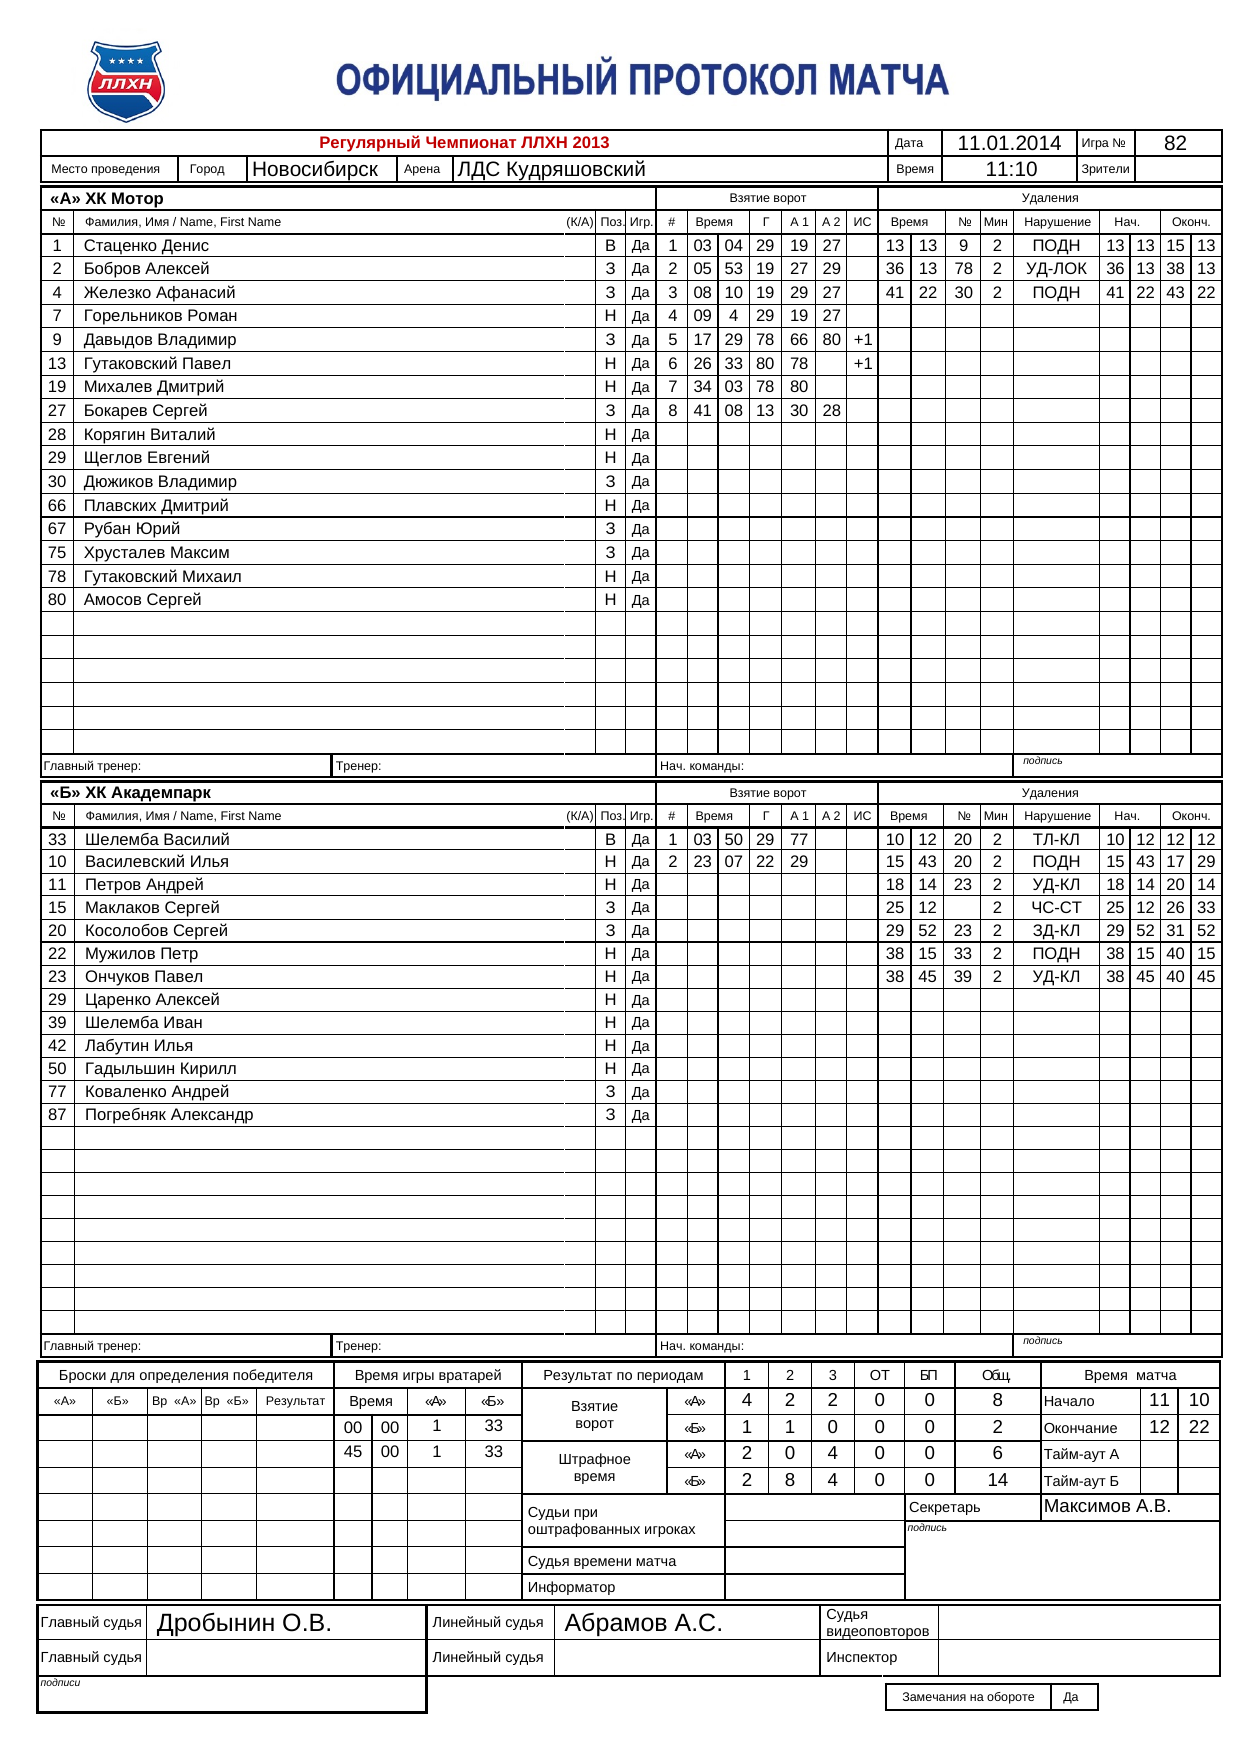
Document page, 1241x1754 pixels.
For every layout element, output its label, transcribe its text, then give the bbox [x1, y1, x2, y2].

table_cell [148, 1547, 201, 1573]
table_cell подписи [39, 1677, 425, 1711]
table_cell [626, 1173, 655, 1195]
table_cell [1014, 305, 1099, 327]
table_cell 0 [769, 1442, 811, 1467]
table_cell Да [626, 257, 655, 280]
table_cell [750, 1150, 781, 1172]
table_cell 29 [719, 328, 749, 351]
table_cell [1179, 1441, 1219, 1467]
table_cell 2 [956, 1415, 1040, 1440]
table_cell [657, 920, 687, 941]
table_cell (К/А) [565, 805, 595, 826]
table_cell 11 [1141, 1389, 1177, 1413]
table_cell [879, 1104, 910, 1126]
table_cell [626, 636, 655, 658]
table_cell [816, 1311, 846, 1333]
table_cell [565, 1196, 595, 1218]
table_cell 03 [688, 235, 717, 256]
table_cell Да [626, 518, 655, 540]
table_cell Линейный судья [428, 1606, 554, 1639]
table_cell [750, 423, 781, 445]
table_cell 7 [42, 305, 73, 327]
table_cell Н [596, 588, 625, 611]
table_cell 42 [42, 1035, 74, 1057]
table_cell [657, 1288, 687, 1310]
table_cell Лабутин Илья [75, 1035, 564, 1057]
table_cell [981, 1219, 1013, 1241]
table_cell Да [626, 1058, 655, 1079]
table_cell 2 [981, 257, 1013, 280]
table_cell [373, 1574, 407, 1599]
table_cell [879, 730, 910, 753]
table_cell [879, 659, 910, 682]
table_cell [565, 446, 595, 469]
table_cell [1161, 612, 1190, 634]
table_cell 29 [42, 446, 73, 469]
table_cell [719, 659, 749, 682]
table_cell [912, 494, 945, 516]
table_cell [565, 235, 595, 256]
table_cell Штрафное время [523, 1442, 666, 1493]
table_cell [847, 659, 877, 682]
table_cell [912, 659, 945, 682]
table_cell [912, 1265, 943, 1287]
table_cell [42, 612, 73, 634]
table_cell 29 [782, 850, 815, 872]
table_cell [1161, 1104, 1190, 1126]
table_cell [1100, 423, 1129, 445]
table_cell 33 [944, 943, 980, 964]
table_cell [565, 1288, 595, 1310]
table_cell [816, 588, 846, 611]
table_cell [1192, 588, 1221, 611]
table_cell 19 [750, 257, 781, 280]
table_cell 2 [726, 1468, 768, 1493]
table_cell [657, 1311, 687, 1333]
table_cell [912, 470, 945, 493]
table_cell [1100, 1104, 1129, 1126]
table_cell [912, 588, 945, 611]
table_cell [847, 446, 877, 469]
table_cell [782, 1035, 815, 1057]
table_cell [1014, 612, 1099, 634]
table_cell [688, 1311, 717, 1333]
table_cell [42, 730, 73, 753]
table_cell [565, 1150, 595, 1172]
table_cell [719, 588, 749, 611]
table_cell [879, 494, 910, 516]
table_cell 13 [912, 257, 945, 280]
table_cell 17 [688, 328, 717, 351]
table_cell [847, 1127, 877, 1149]
table_cell Главный судья [39, 1640, 146, 1675]
table_cell [816, 1104, 846, 1126]
table_cell [657, 707, 687, 729]
table_cell ИС [847, 211, 877, 233]
table_cell 27 [782, 257, 815, 280]
table_cell [657, 541, 687, 564]
table_cell [1100, 494, 1129, 516]
table_cell [1161, 1127, 1190, 1149]
table_header «Б» ХК Академпарк [42, 783, 655, 803]
table_cell [565, 328, 595, 351]
table_cell Н [596, 565, 625, 587]
table_cell [847, 1150, 877, 1172]
table_cell Секретарь [906, 1495, 1040, 1520]
table_cell [912, 305, 945, 327]
table_cell [1192, 1035, 1221, 1057]
table_cell [816, 850, 846, 872]
table_cell [883, 1677, 1220, 1681]
table_cell [750, 1035, 781, 1057]
table_cell [1161, 707, 1190, 729]
table_cell [912, 1311, 943, 1333]
table_cell [816, 707, 846, 729]
table_cell 2 [812, 1389, 854, 1413]
table_cell Поз. [596, 805, 625, 826]
table_cell [688, 518, 717, 540]
table_cell 20 [944, 829, 980, 849]
table_cell [847, 1311, 877, 1333]
table_cell [1161, 399, 1190, 422]
table_cell [257, 1521, 333, 1546]
table_cell [42, 1311, 74, 1333]
table_cell [782, 1081, 815, 1103]
table_cell [688, 943, 717, 964]
table_cell [74, 659, 564, 682]
table_cell [39, 1547, 92, 1573]
table_cell [1014, 1127, 1099, 1149]
table_cell [981, 1127, 1013, 1149]
table_header Игра № [1078, 131, 1134, 155]
table_cell [1192, 683, 1221, 706]
table_cell 08 [719, 399, 749, 422]
table_cell [981, 636, 1013, 658]
table_cell [1131, 494, 1160, 516]
table_cell [657, 874, 687, 895]
table_cell Судья видеоповторов [821, 1606, 938, 1639]
table_cell 0 [812, 1415, 854, 1440]
table_cell [565, 874, 595, 895]
table_cell [1100, 541, 1129, 564]
table_cell [750, 1127, 781, 1149]
table_cell 04 [719, 235, 749, 256]
table_cell [596, 1288, 625, 1310]
table_cell [657, 683, 687, 706]
table_cell [879, 707, 910, 729]
table_cell [847, 305, 877, 327]
table_cell [1100, 1242, 1129, 1264]
table_cell [782, 1173, 815, 1195]
table_cell [688, 707, 717, 729]
table_cell 15 [1161, 235, 1190, 256]
table_cell [74, 612, 564, 634]
table_cell 87 [42, 1104, 74, 1126]
table_cell [688, 920, 717, 941]
table_cell [202, 1574, 256, 1599]
table_cell З [596, 470, 625, 493]
table_cell [1136, 157, 1221, 181]
table_cell [912, 683, 945, 706]
table_cell 36 [1100, 257, 1129, 280]
table_cell [42, 636, 73, 658]
table_cell [750, 683, 781, 706]
table_cell Н [596, 305, 625, 327]
table_cell [939, 1640, 1219, 1675]
table_cell [981, 328, 1013, 351]
table_cell 45 [912, 966, 943, 987]
table_cell [816, 966, 846, 987]
table_cell [1014, 376, 1099, 398]
table_cell 4 [726, 1389, 768, 1413]
table_cell [912, 612, 945, 634]
table_cell [626, 612, 655, 634]
table_cell [816, 518, 846, 540]
table_cell 43 [912, 850, 943, 872]
table_header Результат по периодам [523, 1363, 724, 1387]
table_cell [75, 1288, 564, 1310]
table_cell Василевский Илья [75, 850, 564, 872]
table_cell ПОДН [1014, 235, 1099, 256]
table_cell [1014, 1219, 1099, 1241]
table_cell +1 [847, 328, 877, 351]
table_cell [847, 1173, 877, 1195]
table_cell [42, 1127, 74, 1149]
table_cell [750, 943, 781, 964]
table_cell [1161, 328, 1190, 351]
table_cell [750, 470, 781, 493]
table_cell [1014, 446, 1099, 469]
table_cell [719, 541, 749, 564]
table_cell [946, 683, 980, 706]
table_cell Вр «А» [148, 1389, 201, 1413]
table_cell Дюжиков Владимир [74, 470, 564, 493]
table_cell [596, 1127, 625, 1149]
table_cell [565, 494, 595, 516]
table_cell [657, 518, 687, 540]
table_cell Дробынин О.В. [147, 1606, 425, 1639]
table_cell [1141, 1441, 1177, 1467]
table_cell 33 [1192, 896, 1221, 918]
table_cell [981, 1035, 1013, 1057]
table_cell Да [626, 399, 655, 422]
table_cell 2 [42, 257, 73, 280]
table_cell [847, 1104, 877, 1126]
table_cell [42, 1150, 74, 1172]
table_cell Н [596, 943, 625, 964]
table_cell [782, 683, 815, 706]
table_cell [39, 1494, 92, 1520]
table_cell [466, 1574, 521, 1599]
table_cell [1192, 1012, 1221, 1033]
table_cell [1131, 305, 1160, 327]
table_cell [1161, 1058, 1190, 1079]
table_cell 1 [657, 829, 687, 849]
table_cell [879, 1311, 910, 1333]
table_cell [719, 1196, 749, 1218]
table_cell [688, 874, 717, 895]
table_cell 12 [1131, 896, 1160, 918]
table_cell 30 [946, 281, 980, 303]
table_cell [879, 376, 910, 398]
table_cell [555, 1640, 819, 1675]
table_cell [816, 1150, 846, 1172]
table_cell Да [626, 1104, 655, 1126]
table_cell [912, 989, 943, 1011]
table_cell [688, 494, 717, 516]
table_cell [719, 565, 749, 587]
table_cell [750, 1265, 781, 1287]
table_cell Судья времени матча [523, 1548, 724, 1573]
table_cell [750, 707, 781, 729]
table_cell [565, 1173, 595, 1195]
table_cell [782, 612, 815, 634]
table_cell А 2 [816, 211, 846, 233]
table_cell [466, 1547, 521, 1573]
table_cell [750, 494, 781, 516]
table_cell [565, 1012, 595, 1033]
table_cell Н [596, 989, 625, 1011]
table_cell [981, 470, 1013, 493]
table_cell [565, 707, 595, 729]
table_cell [719, 989, 749, 1011]
table_cell [74, 707, 564, 729]
table_cell [1131, 659, 1160, 682]
table_cell [847, 1012, 877, 1033]
table_cell подпись [1014, 755, 1221, 776]
table_cell З [596, 281, 625, 303]
table_cell [626, 659, 655, 682]
table_cell 66 [42, 494, 73, 516]
table_cell № [944, 805, 980, 826]
table_cell «А» [408, 1389, 465, 1413]
table_cell [657, 730, 687, 753]
table_cell [847, 565, 877, 587]
table_cell [944, 1035, 980, 1057]
table_cell [565, 896, 595, 918]
table_cell [565, 541, 595, 564]
table_cell [912, 1196, 943, 1218]
table_cell Маклаков Сергей [75, 896, 564, 918]
table_cell [719, 1265, 749, 1287]
table_cell [847, 1081, 877, 1103]
table_cell подпись [906, 1522, 1219, 1599]
table_cell 4 [42, 281, 73, 303]
table_cell [879, 565, 910, 587]
table_cell [565, 1035, 595, 1057]
table_cell [1131, 1104, 1160, 1126]
table_cell [1131, 1127, 1160, 1149]
table_cell [565, 1219, 595, 1241]
table_cell [1100, 376, 1129, 398]
table_cell 10 [879, 829, 910, 849]
table_cell «Б» [668, 1415, 724, 1440]
table_cell Максимов А.В. [1042, 1495, 1219, 1520]
table_cell [946, 730, 980, 753]
table_cell [847, 943, 877, 964]
table_cell [847, 1035, 877, 1057]
table_cell 33 [42, 829, 74, 849]
table_cell [1192, 1104, 1221, 1126]
table_cell [42, 1219, 74, 1241]
table_cell Шелемба Василий [75, 829, 564, 849]
table_cell [657, 588, 687, 611]
table_cell 19 [42, 376, 73, 398]
table_cell [688, 470, 717, 493]
table_cell [75, 1265, 564, 1287]
table_cell 22 [1131, 281, 1160, 303]
table_cell 7 [657, 376, 687, 398]
table_cell [466, 1468, 521, 1493]
table_cell [719, 1173, 749, 1195]
table_cell З [596, 920, 625, 941]
table_cell [1161, 1219, 1190, 1241]
table_cell 77 [42, 1081, 74, 1103]
table_cell 6 [956, 1442, 1040, 1467]
table_cell З [596, 1081, 625, 1103]
table_cell [335, 1468, 371, 1493]
table_cell 40 [1161, 966, 1190, 987]
table_cell [912, 1219, 943, 1241]
table_cell [946, 588, 980, 611]
table_cell [657, 1150, 687, 1172]
table_cell [981, 1288, 1013, 1310]
table_cell [946, 423, 980, 445]
table_cell [1100, 1173, 1129, 1195]
table_cell Да [626, 1035, 655, 1057]
table_cell 45 [1131, 966, 1160, 987]
table_cell 15 [879, 850, 910, 872]
table_cell [688, 730, 717, 753]
table_cell Плавских Дмитрий [74, 494, 564, 516]
table_cell Главный тренер: [42, 1335, 330, 1356]
table_cell [565, 612, 595, 634]
table_cell [75, 1242, 564, 1264]
table_cell 80 [816, 328, 846, 351]
table_cell [626, 707, 655, 729]
table_cell «Б » [466, 1389, 521, 1413]
table_cell З [596, 541, 625, 564]
table_cell [719, 966, 749, 987]
table_cell 43 [1161, 281, 1190, 303]
table_cell 13 [1192, 235, 1221, 256]
table_cell [879, 1035, 910, 1057]
table_cell [944, 1242, 980, 1264]
table_cell [782, 494, 815, 516]
table_cell 38 [1100, 943, 1129, 964]
table_cell ПОДН [1014, 850, 1099, 872]
table_cell [750, 1081, 781, 1103]
table_cell [202, 1547, 256, 1573]
table_cell Н [596, 874, 625, 895]
table_cell [782, 1150, 815, 1172]
table_cell [626, 1242, 655, 1264]
table_cell [688, 683, 717, 706]
table_cell Инспектор [821, 1640, 938, 1675]
table_cell [1014, 541, 1099, 564]
table_cell Линейный судья [428, 1640, 554, 1675]
table_cell [1014, 707, 1099, 729]
table_cell [1131, 730, 1160, 753]
table_cell Рубан Юрий [74, 518, 564, 540]
table_cell [565, 1081, 595, 1103]
table_cell [1131, 1311, 1160, 1333]
table_cell 29 [750, 235, 781, 256]
table_cell [565, 399, 595, 422]
table_cell Косолобов Сергей [75, 920, 564, 941]
table_cell [946, 636, 980, 658]
table_cell 25 [879, 896, 910, 918]
table_cell [466, 1521, 521, 1546]
table_cell [847, 1196, 877, 1218]
table_cell Гутаковский Михаил [74, 565, 564, 587]
table_cell [1014, 328, 1099, 351]
table_cell [816, 874, 846, 895]
table_cell [981, 494, 1013, 516]
table_cell 38 [879, 966, 910, 987]
table_cell [596, 1196, 625, 1218]
table_cell «А» [668, 1442, 724, 1467]
table_cell Нач. команды: [657, 755, 1012, 776]
table_cell Да [626, 235, 655, 256]
table_cell ТЛ-КЛ [1014, 829, 1099, 849]
table_cell [816, 1035, 846, 1057]
table_cell [750, 1311, 781, 1333]
table_cell [202, 1521, 256, 1546]
table_cell Главный тренер: [42, 755, 330, 776]
table_cell [688, 1127, 717, 1149]
table_cell [879, 1265, 910, 1287]
table_cell [944, 1058, 980, 1079]
table_cell [879, 588, 910, 611]
table_cell Тренер: [333, 1335, 655, 1356]
table_cell [688, 565, 717, 587]
table_header 82 [1136, 131, 1221, 155]
table_cell [981, 989, 1013, 1011]
table_cell [1192, 446, 1221, 469]
table_cell [946, 352, 980, 374]
table_cell [1014, 636, 1099, 658]
table_cell [879, 446, 910, 469]
table_cell 27 [816, 235, 846, 256]
table_cell Да [626, 541, 655, 564]
table_cell Мин [981, 805, 1013, 826]
table_cell [719, 470, 749, 493]
table_cell [1100, 989, 1129, 1011]
table_cell [42, 1288, 74, 1310]
table_cell Вр «Б» [202, 1389, 256, 1413]
table_cell [565, 565, 595, 587]
table_cell Да [626, 966, 655, 987]
table_cell [1141, 1468, 1177, 1493]
table_cell [750, 612, 781, 634]
table_cell [257, 1468, 333, 1493]
table_cell 0 [855, 1389, 904, 1413]
table_cell [912, 636, 945, 658]
table_cell [565, 920, 595, 941]
table_cell [946, 612, 980, 634]
table_cell [657, 1012, 687, 1033]
table_cell [719, 423, 749, 445]
table_cell Хрусталев Максим [74, 541, 564, 564]
table_cell 10 [42, 850, 74, 872]
table_cell [719, 1288, 749, 1310]
table_cell Н [596, 494, 625, 516]
table_cell [688, 446, 717, 469]
table_cell Да [626, 328, 655, 351]
table_cell [1131, 1081, 1160, 1103]
table_cell [596, 683, 625, 706]
table_cell 03 [719, 376, 749, 398]
table_cell [847, 399, 877, 422]
table_cell 1 [657, 235, 687, 256]
table_cell [596, 1173, 625, 1195]
table_cell [1192, 1219, 1221, 1241]
table_cell [1131, 470, 1160, 493]
table_cell [565, 518, 595, 540]
table_cell [688, 659, 717, 682]
table_cell [1131, 328, 1160, 351]
table_cell 13 [1192, 257, 1221, 280]
table_cell Место проведения [42, 157, 177, 181]
table_cell [912, 518, 945, 540]
table_cell [1014, 1173, 1099, 1195]
table_cell [257, 1547, 333, 1573]
table_cell [688, 896, 717, 918]
table_cell [1131, 1058, 1160, 1079]
table_cell 41 [879, 281, 910, 303]
table_cell [688, 966, 717, 987]
table_cell [816, 1127, 846, 1149]
table_cell [782, 966, 815, 987]
table_cell [1014, 1081, 1099, 1103]
table_cell Игр. [626, 211, 655, 233]
table_cell 2 [981, 920, 1013, 941]
table_cell [688, 423, 717, 445]
table_cell [1014, 989, 1099, 1011]
table_cell [847, 683, 877, 706]
table_header Общ. [956, 1363, 1040, 1387]
table_cell [726, 1495, 904, 1520]
table_cell [847, 1219, 877, 1241]
table_cell 77 [782, 829, 815, 849]
table_cell [1192, 1150, 1221, 1172]
table_cell 4 [812, 1468, 854, 1493]
table_cell [816, 943, 846, 964]
table_cell [39, 1468, 92, 1493]
table_header 11.01.2014 [943, 131, 1076, 155]
table_cell «Б» [668, 1468, 724, 1493]
table_cell [1100, 1081, 1129, 1103]
table_cell [1161, 423, 1190, 445]
table_cell Результат [257, 1389, 333, 1413]
table_cell В [596, 829, 625, 849]
table_cell [1192, 636, 1221, 658]
table_cell [981, 565, 1013, 587]
table_cell [981, 683, 1013, 706]
table_cell [981, 1242, 1013, 1264]
table_cell [912, 1150, 943, 1172]
table_cell 2 [981, 943, 1013, 964]
table_cell 40 [1161, 943, 1190, 964]
table_header БП [905, 1363, 954, 1387]
table_cell [879, 541, 910, 564]
table_cell [1192, 1311, 1221, 1333]
table_cell [75, 1311, 564, 1333]
table_cell [657, 423, 687, 445]
table_cell [1100, 612, 1129, 634]
table_cell 13 [912, 235, 945, 256]
table_cell [148, 1441, 201, 1467]
table_cell # [657, 211, 687, 233]
table_cell 23 [944, 920, 980, 941]
table_cell [946, 541, 980, 564]
table_cell 29 [750, 829, 781, 849]
table_cell [1100, 1035, 1129, 1057]
table_cell 05 [688, 257, 717, 280]
table_cell [596, 659, 625, 682]
table_cell [750, 1173, 781, 1195]
table_cell [879, 518, 910, 540]
table_cell А 2 [816, 805, 846, 826]
table_cell [1014, 683, 1099, 706]
table_cell [626, 1196, 655, 1218]
table_cell 10 [1100, 829, 1129, 849]
table_cell [816, 565, 846, 587]
table_cell [93, 1494, 147, 1520]
table_cell [782, 730, 815, 753]
table_cell Тренер: [333, 755, 655, 776]
table_cell [816, 470, 846, 493]
table_cell [1131, 1265, 1160, 1287]
table_cell [912, 446, 945, 469]
table_cell [373, 1468, 407, 1493]
table_cell [428, 1677, 882, 1711]
table_cell Фамилия, Имя / Name, First Name [75, 805, 565, 826]
table_cell 41 [1100, 281, 1129, 303]
table_cell [782, 423, 815, 445]
table_cell 29 [1100, 920, 1129, 941]
table_cell 8 [956, 1389, 1040, 1413]
table_cell 2 [981, 966, 1013, 987]
table_cell [1161, 470, 1190, 493]
table_cell 12 [912, 829, 943, 849]
table_cell [816, 1288, 846, 1310]
table_cell [626, 683, 655, 706]
table_header Броски для определения победителя [39, 1363, 333, 1387]
table_cell 0 [855, 1468, 904, 1493]
table_cell [879, 1242, 910, 1264]
table_cell [466, 1494, 521, 1520]
table_cell [782, 1311, 815, 1333]
table_cell [148, 1468, 201, 1493]
table_cell «А» [668, 1389, 724, 1413]
table_cell Да [626, 376, 655, 398]
table_cell [596, 1311, 625, 1333]
table_cell [1100, 446, 1129, 469]
table_cell [782, 943, 815, 964]
table_cell [782, 541, 815, 564]
table_cell [596, 1150, 625, 1172]
table_cell [657, 1035, 687, 1057]
table_cell 11 [42, 874, 74, 895]
table_cell [944, 896, 980, 918]
table_cell [1192, 1288, 1221, 1310]
table_cell Н [596, 1035, 625, 1057]
table_cell [1131, 541, 1160, 564]
table_cell [782, 989, 815, 1011]
table_cell [944, 1196, 980, 1218]
table_cell Мужилов Петр [75, 943, 564, 964]
table_cell 27 [816, 281, 846, 303]
table_cell [565, 850, 595, 872]
table_cell +1 [847, 352, 877, 374]
table_cell 18 [1100, 874, 1129, 895]
table_cell [202, 1441, 256, 1467]
table_cell [1192, 612, 1221, 634]
table_cell [657, 612, 687, 634]
table_cell [565, 257, 595, 280]
table_cell [1192, 376, 1221, 398]
table_cell [981, 305, 1013, 327]
table_cell [912, 376, 945, 398]
table_cell [750, 1288, 781, 1310]
table_cell [946, 376, 980, 398]
table_cell 78 [750, 328, 781, 351]
table_cell [782, 1012, 815, 1033]
table_cell [688, 1104, 717, 1126]
table_cell Да [626, 470, 655, 493]
table_cell [944, 1012, 980, 1033]
table_cell [1192, 1058, 1221, 1079]
table_cell Время [688, 805, 749, 826]
table_cell [879, 1012, 910, 1033]
table_cell Стаценко Денис [74, 235, 564, 256]
table_cell [981, 423, 1013, 445]
table_cell 12 [1141, 1415, 1177, 1440]
table_cell 78 [42, 565, 73, 587]
table_cell [373, 1547, 407, 1573]
table_cell [565, 1242, 595, 1264]
table_cell 0 [905, 1389, 954, 1413]
table_cell Тайм-аут Б [1042, 1468, 1140, 1493]
table_cell Да [626, 565, 655, 587]
table_cell [946, 305, 980, 327]
table_cell 33 [719, 352, 749, 374]
table_cell [335, 1574, 371, 1599]
table_cell [688, 1058, 717, 1079]
table_cell [42, 1265, 74, 1287]
table_cell 29 [879, 920, 910, 941]
table_cell [1161, 565, 1190, 587]
table_cell [1014, 1311, 1099, 1333]
table_cell [847, 1288, 877, 1310]
table_cell [1161, 446, 1190, 469]
table_cell [912, 352, 945, 374]
table_cell [816, 636, 846, 658]
table_cell [879, 305, 910, 327]
table_cell [1161, 1012, 1190, 1033]
table_cell [847, 874, 877, 895]
table_cell # [657, 805, 687, 826]
table_cell [946, 399, 980, 422]
table_cell [981, 1104, 1013, 1126]
table_cell [912, 565, 945, 587]
table_cell 9 [42, 328, 73, 351]
table_cell 15 [42, 896, 74, 918]
table_cell [565, 305, 595, 327]
table_cell [1100, 518, 1129, 540]
table_cell 10 [1179, 1389, 1219, 1413]
table_cell Михалев Дмитрий [74, 376, 564, 398]
table_cell 33 [466, 1441, 521, 1467]
table_cell [912, 1242, 943, 1264]
table_cell Да [626, 494, 655, 516]
table_cell [626, 1150, 655, 1172]
table_cell [148, 1574, 201, 1599]
table_cell [847, 707, 877, 729]
table_cell [816, 423, 846, 445]
table_cell [1131, 588, 1160, 611]
table_cell [1131, 1012, 1160, 1033]
table_cell [1161, 541, 1190, 564]
table_cell [816, 446, 846, 469]
table_cell Коваленко Андрей [75, 1081, 564, 1103]
table_cell [719, 920, 749, 941]
table_cell 0 [905, 1442, 954, 1467]
table_cell [1161, 1311, 1190, 1333]
table_cell [879, 1196, 910, 1218]
table_cell [1192, 1242, 1221, 1264]
table_cell 22 [1192, 281, 1221, 303]
table_cell [93, 1468, 147, 1493]
table_cell [565, 1265, 595, 1287]
table_cell [719, 730, 749, 753]
table_cell [657, 1058, 687, 1079]
table_cell [981, 541, 1013, 564]
table_cell [1192, 1081, 1221, 1103]
table_cell 29 [782, 281, 815, 303]
table_cell [946, 565, 980, 587]
table_cell 39 [944, 966, 980, 987]
table_cell [202, 1494, 256, 1520]
table_cell 07 [719, 850, 749, 872]
table_cell [946, 518, 980, 540]
table_cell [1192, 328, 1221, 351]
table_cell [847, 423, 877, 445]
table_cell Город [179, 157, 246, 181]
table_cell [847, 896, 877, 918]
table_cell [816, 1196, 846, 1218]
table_cell [782, 920, 815, 941]
table_cell [1161, 989, 1190, 1011]
table_cell 18 [879, 874, 910, 895]
table_cell 52 [1131, 920, 1160, 941]
table_cell [719, 612, 749, 634]
table_cell Амосов Сергей [74, 588, 564, 611]
table_cell [1131, 1288, 1160, 1310]
table_cell [596, 1219, 625, 1241]
table_cell 15 [1100, 850, 1129, 872]
table_cell [688, 1012, 717, 1033]
table_cell 8 [657, 399, 687, 422]
table_cell [1014, 659, 1099, 682]
table_cell [42, 707, 73, 729]
table_cell УД-КЛ [1014, 966, 1099, 987]
table_cell 0 [855, 1415, 904, 1440]
table_cell 80 [750, 352, 781, 374]
table_cell 26 [688, 352, 717, 374]
table_cell [847, 1242, 877, 1264]
table_cell 14 [1192, 874, 1221, 895]
table_cell 23 [688, 850, 717, 872]
table_cell [719, 943, 749, 964]
table_cell [816, 494, 846, 516]
table_cell 1 [408, 1416, 465, 1440]
table_cell [750, 989, 781, 1011]
table_cell [1131, 376, 1160, 398]
table_cell Взятие ворот [523, 1389, 666, 1440]
table_cell [847, 376, 877, 398]
table_cell [148, 1494, 201, 1520]
table_cell [657, 565, 687, 587]
table_cell [750, 1242, 781, 1264]
table_cell [1131, 1173, 1160, 1195]
table_cell [657, 659, 687, 682]
table_cell [816, 1173, 846, 1195]
table_cell [939, 1606, 1219, 1639]
table_cell [719, 874, 749, 895]
table_cell 3 [657, 281, 687, 303]
table_cell [1161, 1288, 1190, 1310]
table_cell № [42, 805, 74, 826]
table_cell 26 [1161, 896, 1190, 918]
table_cell 27 [816, 305, 846, 327]
table_cell [750, 636, 781, 658]
table_cell 78 [782, 352, 815, 374]
table_cell 41 [688, 399, 717, 422]
table_cell [1192, 541, 1221, 564]
table_cell УД-ЛОК [1014, 257, 1099, 280]
table_cell [719, 683, 749, 706]
table_cell 19 [782, 235, 815, 256]
table_cell [981, 659, 1013, 682]
table_cell Да [626, 588, 655, 611]
table_cell [93, 1574, 147, 1599]
table_cell А 1 [782, 211, 815, 233]
table_cell [1192, 494, 1221, 516]
table_cell [565, 1127, 595, 1149]
table_cell [1100, 1265, 1129, 1287]
table_cell [202, 1416, 256, 1440]
table_cell ЗД-КЛ [1014, 920, 1099, 941]
table_cell [1192, 399, 1221, 422]
table_cell Оконч. [1161, 805, 1221, 826]
table_cell [816, 1058, 846, 1079]
table_cell [408, 1468, 465, 1493]
table_cell Арена [398, 157, 452, 181]
table_cell [1131, 565, 1160, 587]
table_cell 20 [1161, 874, 1190, 895]
table_header 1 [726, 1363, 768, 1387]
table_cell Начало [1042, 1389, 1140, 1413]
table_cell [719, 1081, 749, 1103]
table_cell Да [626, 920, 655, 941]
table_cell [1161, 588, 1190, 611]
table_cell [42, 1196, 74, 1218]
table_cell [565, 1058, 595, 1079]
table_cell [782, 659, 815, 682]
table_cell [688, 1081, 717, 1103]
table_cell [565, 423, 595, 445]
table_cell [719, 1012, 749, 1033]
table_cell [565, 966, 595, 987]
table_cell Информатор [523, 1575, 724, 1599]
table_cell [1100, 399, 1129, 422]
table_cell [1192, 352, 1221, 374]
table_cell 15 [912, 943, 943, 964]
table_cell [782, 1104, 815, 1126]
table_cell 11:10 [943, 157, 1076, 181]
table_cell [1099, 1682, 1220, 1711]
table_cell 2 [657, 850, 687, 872]
table_cell 15 [1131, 943, 1160, 964]
table_cell Железко Афанасий [74, 281, 564, 303]
table_cell [847, 966, 877, 987]
table_cell 4 [657, 305, 687, 327]
table_header Время матча [1042, 1363, 1219, 1387]
table_cell [657, 1196, 687, 1218]
table_cell [42, 659, 73, 682]
table_cell [93, 1441, 147, 1467]
table_cell [1192, 1265, 1221, 1287]
table_cell 12 [1131, 829, 1160, 849]
table_cell [782, 1196, 815, 1218]
table_cell [565, 281, 595, 303]
table_cell Да [626, 1081, 655, 1103]
table_cell [719, 1127, 749, 1149]
table_cell [782, 518, 815, 540]
table_cell Гутаковский Павел [74, 352, 564, 374]
table_cell 2 [981, 896, 1013, 918]
table_cell [981, 730, 1013, 753]
table_cell [981, 1058, 1013, 1079]
table_cell [1131, 1196, 1160, 1218]
table_cell [944, 1265, 980, 1287]
table_cell 25 [1100, 896, 1129, 918]
table_cell [1161, 1196, 1190, 1218]
table_cell 13 [1100, 235, 1129, 256]
table_cell [944, 1127, 980, 1149]
table_cell 5 [657, 328, 687, 351]
table_cell [1161, 305, 1190, 327]
table_cell [1100, 636, 1129, 658]
table_cell [657, 1173, 687, 1195]
table_cell 29 [816, 257, 846, 280]
table_cell Да [626, 446, 655, 469]
table_cell Ончуков Павел [75, 966, 564, 987]
table_cell [912, 1081, 943, 1103]
table_cell [750, 1058, 781, 1079]
table_cell [981, 446, 1013, 469]
table_cell Н [596, 1012, 625, 1033]
table_cell УД-КЛ [1014, 874, 1099, 895]
table_cell Петров Андрей [75, 874, 564, 895]
table_cell [879, 636, 910, 658]
table_cell [847, 1058, 877, 1079]
table_cell [816, 829, 846, 849]
table_cell 52 [1192, 920, 1221, 941]
table_cell [75, 1150, 564, 1172]
table_cell [657, 966, 687, 987]
table_cell 22 [1179, 1415, 1219, 1440]
table_cell [688, 1242, 717, 1264]
table_cell [373, 1494, 407, 1520]
table_cell 4 [812, 1442, 854, 1467]
table_cell [879, 612, 910, 634]
table_cell Да [626, 352, 655, 374]
table_cell [912, 1058, 943, 1079]
table_cell Гадыльшин Кирилл [75, 1058, 564, 1079]
table_cell [1100, 1196, 1129, 1218]
table_cell [750, 659, 781, 682]
table_cell [335, 1521, 371, 1546]
table_cell [1131, 1242, 1160, 1264]
table_cell [847, 541, 877, 564]
table_cell [816, 730, 846, 753]
table_cell Царенко Алексей [75, 989, 564, 1011]
table_cell Нач. команды: [657, 1335, 1012, 1356]
table_cell [565, 588, 595, 611]
table_cell 2 [981, 281, 1013, 303]
table_cell [1161, 659, 1190, 682]
table_cell [688, 1173, 717, 1195]
table_cell Н [596, 446, 625, 469]
table_cell [750, 730, 781, 753]
table_cell [847, 470, 877, 493]
table_cell [257, 1574, 333, 1599]
table_cell 28 [42, 423, 73, 445]
table_cell [1014, 1035, 1099, 1057]
table_cell Да [626, 305, 655, 327]
table_cell [944, 1311, 980, 1333]
table_cell [688, 541, 717, 564]
table_cell 14 [912, 874, 943, 895]
table_cell [912, 328, 945, 351]
table_cell [1014, 423, 1099, 445]
table_cell 20 [944, 850, 980, 872]
table_cell 09 [688, 305, 717, 327]
table_cell [596, 707, 625, 729]
table_cell [1161, 1081, 1190, 1103]
table_cell 29 [750, 305, 781, 327]
table_cell [912, 1035, 943, 1057]
table_cell [1131, 352, 1160, 374]
table_cell 0 [855, 1442, 904, 1467]
table_header Взятие ворот [657, 188, 877, 209]
table_cell [782, 1219, 815, 1241]
table_cell 12 [1192, 829, 1221, 849]
table_cell [42, 683, 73, 706]
table_cell 30 [42, 470, 73, 493]
table_cell Н [596, 850, 625, 872]
table_cell 31 [1161, 920, 1190, 941]
table_cell [626, 1265, 655, 1287]
table_cell Щеглов Евгений [74, 446, 564, 469]
table_cell [626, 1311, 655, 1333]
table_cell [1161, 494, 1190, 516]
table_cell [726, 1575, 904, 1599]
table_cell [750, 446, 781, 469]
table_cell [847, 989, 877, 1011]
table_cell [816, 612, 846, 634]
table_cell [782, 1058, 815, 1079]
table_cell 45 [335, 1441, 371, 1467]
table_cell [42, 1173, 74, 1195]
table_cell [565, 989, 595, 1011]
table_cell Да [626, 874, 655, 895]
table_cell [944, 1150, 980, 1172]
table_cell [750, 518, 781, 540]
table_cell 00 [373, 1416, 407, 1440]
table_cell № [42, 211, 73, 233]
table_cell [596, 1265, 625, 1287]
table_cell [719, 636, 749, 658]
table_cell [981, 1150, 1013, 1172]
table_cell [719, 1242, 749, 1264]
table_cell [981, 588, 1013, 611]
table_cell В [596, 235, 625, 256]
table_cell [1192, 1127, 1221, 1149]
table_cell [816, 896, 846, 918]
table_cell [1161, 1150, 1190, 1172]
table_cell ЛДС Кудряшовский [454, 157, 887, 181]
table_cell [688, 1150, 717, 1172]
table_cell [565, 376, 595, 398]
table_header «А» ХК Мотор [42, 188, 655, 209]
table_cell Тайм-аут А [1042, 1441, 1140, 1467]
table_cell 9 [946, 235, 980, 256]
table_cell [1192, 989, 1221, 1011]
table_cell [782, 896, 815, 918]
table_cell [816, 1012, 846, 1033]
table_cell Время [879, 805, 943, 826]
picture [5, 28, 1179, 129]
table_cell Бокарев Сергей [74, 399, 564, 422]
table_cell [946, 707, 980, 729]
table_cell [565, 829, 595, 849]
table_cell Да [626, 829, 655, 849]
table_cell [596, 636, 625, 658]
table_cell [847, 850, 877, 872]
table_cell 00 [373, 1441, 407, 1467]
table_cell 22 [912, 281, 945, 303]
table_cell [1192, 1173, 1221, 1195]
table_cell [847, 636, 877, 658]
table_cell 6 [657, 352, 687, 374]
table_cell [408, 1547, 465, 1573]
table_cell [1100, 707, 1129, 729]
table_cell [946, 470, 980, 493]
table_cell [1192, 305, 1221, 327]
table_cell [719, 1058, 749, 1079]
table_cell [750, 1104, 781, 1126]
table_cell [408, 1521, 465, 1546]
table_cell [816, 1081, 846, 1103]
table_cell Игр. [626, 805, 655, 826]
table_cell Зрители [1078, 157, 1134, 181]
table_cell [565, 1104, 595, 1126]
table_cell [782, 565, 815, 587]
table_cell ПОДН [1014, 281, 1099, 303]
table_cell [847, 235, 877, 256]
table_cell [750, 588, 781, 611]
table_cell 4 [719, 305, 749, 327]
table_cell З [596, 257, 625, 280]
table_cell 14 [956, 1468, 1040, 1493]
table_cell [879, 1127, 910, 1149]
table_cell 27 [42, 399, 73, 422]
table_cell [74, 683, 564, 706]
table_cell [719, 494, 749, 516]
table_cell [981, 1265, 1013, 1287]
table_cell [847, 1265, 877, 1287]
table_cell [912, 1288, 943, 1310]
table_cell 14 [1131, 874, 1160, 895]
table_cell [782, 1265, 815, 1287]
table_cell [626, 730, 655, 753]
table_cell [879, 1219, 910, 1241]
table_cell [847, 518, 877, 540]
table_cell 13 [42, 352, 73, 374]
table_cell [816, 683, 846, 706]
table_cell [657, 470, 687, 493]
table_cell [816, 920, 846, 941]
table_cell 23 [42, 966, 74, 987]
table_cell Время [688, 211, 749, 233]
table_cell 34 [688, 376, 717, 398]
table_cell [1161, 636, 1190, 658]
table_cell [816, 989, 846, 1011]
table_cell [626, 1127, 655, 1149]
table_cell [657, 1127, 687, 1149]
table_cell [847, 730, 877, 753]
table_cell [719, 1104, 749, 1126]
table_cell [912, 707, 945, 729]
table_cell [1131, 1035, 1160, 1057]
table_cell [879, 1173, 910, 1195]
table_cell [1161, 376, 1190, 398]
table_cell [1131, 707, 1160, 729]
table_cell [688, 1196, 717, 1218]
table_cell [657, 1104, 687, 1126]
table_cell Абрамов А.С. [555, 1606, 819, 1639]
table_cell [719, 1219, 749, 1241]
table_cell [565, 352, 595, 374]
table_cell Поз. [596, 211, 625, 233]
table_cell 78 [750, 376, 781, 398]
table_cell 29 [1192, 850, 1221, 872]
table_cell [981, 518, 1013, 540]
table_cell 19 [782, 305, 815, 327]
table_cell [657, 1219, 687, 1241]
table_cell Да [626, 1012, 655, 1033]
table_cell [688, 1265, 717, 1287]
table_cell Да [626, 423, 655, 445]
table_cell З [596, 1104, 625, 1126]
table_cell 2 [981, 874, 1013, 895]
table_cell [782, 874, 815, 895]
table_cell [1100, 1127, 1129, 1149]
table_cell [1014, 1196, 1099, 1218]
table_cell Давыдов Владимир [74, 328, 564, 351]
table_cell Нач. [1100, 211, 1160, 233]
table_cell [816, 376, 846, 398]
table_cell [657, 494, 687, 516]
table_cell [1161, 518, 1190, 540]
table_cell Н [596, 966, 625, 987]
table_cell [726, 1548, 904, 1573]
table_cell [565, 943, 595, 964]
table_cell [1100, 683, 1129, 706]
table_cell [42, 1242, 74, 1264]
table_cell [657, 1242, 687, 1264]
table_cell [944, 1173, 980, 1195]
table_header Удаления [879, 188, 1221, 209]
table_cell [750, 1196, 781, 1218]
table_cell 15 [1192, 943, 1221, 964]
table_cell «А» [39, 1389, 92, 1413]
table_cell [719, 896, 749, 918]
table_cell [750, 1012, 781, 1033]
table_cell [1100, 659, 1129, 682]
table_cell [750, 1219, 781, 1241]
table_cell 08 [688, 281, 717, 303]
table_header Дата [889, 131, 941, 155]
table_cell подпись [1014, 1335, 1221, 1356]
table_header Время игры вратарей [335, 1363, 521, 1387]
table_cell Окончание [1042, 1415, 1140, 1440]
table_cell [39, 1416, 92, 1440]
table_cell [879, 470, 910, 493]
table_cell 50 [42, 1058, 74, 1079]
table_cell 1 [408, 1441, 465, 1467]
table_cell [981, 352, 1013, 374]
table_cell [1100, 1219, 1129, 1241]
table_cell [750, 541, 781, 564]
table_cell Фамилия, Имя / Name, First Name [74, 211, 565, 233]
table_cell 0 [905, 1415, 954, 1440]
table_cell [719, 1150, 749, 1172]
table_cell [879, 1058, 910, 1079]
table_cell [1100, 1288, 1129, 1310]
table_cell 2 [981, 850, 1013, 872]
table_cell [1161, 1265, 1190, 1287]
table_cell [688, 588, 717, 611]
table_cell [879, 423, 910, 445]
table_cell [847, 920, 877, 941]
table_cell 29 [42, 989, 74, 1011]
table_cell [1014, 470, 1099, 493]
table_cell 17 [1161, 850, 1190, 872]
table_cell Время [879, 211, 945, 233]
table_cell Да [626, 281, 655, 303]
table_cell 1 [42, 235, 73, 256]
table_header 3 [812, 1363, 854, 1387]
table_cell [1161, 730, 1190, 753]
table_cell [74, 730, 564, 753]
table_cell Судьи при оштрафованных игроках [523, 1495, 724, 1546]
table_header Удаления [879, 783, 1221, 803]
table_cell [93, 1547, 147, 1573]
table_cell [202, 1468, 256, 1493]
table_cell [944, 1104, 980, 1126]
table_cell [1192, 565, 1221, 587]
table_cell Н [596, 1058, 625, 1079]
table_cell [719, 1311, 749, 1333]
table_cell Н [596, 376, 625, 398]
table_cell [847, 494, 877, 516]
table_cell 28 [816, 399, 846, 422]
table_header ОТ [855, 1363, 904, 1387]
table_cell [688, 1035, 717, 1057]
table_cell [688, 1219, 717, 1241]
table_cell 20 [42, 920, 74, 941]
table_cell [1100, 1150, 1129, 1172]
table_cell [626, 1219, 655, 1241]
table_cell 23 [944, 874, 980, 895]
table_cell [912, 423, 945, 445]
table_cell З [596, 896, 625, 918]
table_cell [596, 1242, 625, 1264]
table_cell [816, 352, 846, 374]
table_cell 13 [879, 235, 910, 256]
table_cell [147, 1640, 425, 1675]
table_cell [1014, 1288, 1099, 1310]
table_cell [565, 470, 595, 493]
table_header 2 [769, 1363, 811, 1387]
table_cell [816, 1219, 846, 1241]
table_cell [879, 683, 910, 706]
table_cell 03 [688, 829, 717, 849]
table_cell [912, 1012, 943, 1033]
table_cell З [596, 399, 625, 422]
table_cell [981, 1311, 1013, 1333]
table_cell [1131, 989, 1160, 1011]
table_cell [847, 257, 877, 280]
table_cell [1192, 730, 1221, 753]
table_cell Погребняк Александр [75, 1104, 564, 1126]
table_header Регулярный Чемпионат ЛЛХН 2013 [42, 131, 887, 155]
table_cell [688, 612, 717, 634]
table_cell 19 [750, 281, 781, 303]
table_cell 38 [1161, 257, 1190, 280]
table_cell [1014, 1150, 1099, 1172]
table_cell [565, 683, 595, 706]
table_cell 52 [912, 920, 943, 941]
table_cell [1131, 1150, 1160, 1172]
table_cell [1161, 1242, 1190, 1264]
table_cell [847, 588, 877, 611]
table_cell [719, 446, 749, 469]
table_header Взятие ворот [657, 783, 877, 803]
table_cell [879, 328, 910, 351]
table_cell [1192, 470, 1221, 493]
table_cell ПОДН [1014, 943, 1099, 964]
table_cell 50 [719, 829, 749, 849]
table_cell [75, 1219, 564, 1241]
table_cell [1014, 1104, 1099, 1126]
table_cell 67 [42, 518, 73, 540]
table_cell Н [596, 352, 625, 374]
table_cell 80 [782, 376, 815, 398]
table_cell [75, 1196, 564, 1218]
table_cell З [596, 328, 625, 351]
table_cell [1131, 636, 1160, 658]
table_cell [75, 1127, 564, 1149]
table_cell [626, 1288, 655, 1310]
table_cell Нарушение [1014, 805, 1099, 826]
table_cell [657, 896, 687, 918]
table_cell [847, 829, 877, 849]
table_cell [148, 1521, 201, 1546]
table_cell [879, 1081, 910, 1103]
table_cell [879, 1150, 910, 1172]
table_cell [782, 470, 815, 493]
table_cell [1014, 1058, 1099, 1079]
table_cell [565, 1311, 595, 1333]
table_cell [912, 1173, 943, 1195]
table_cell [750, 966, 781, 987]
table_cell [657, 446, 687, 469]
table_cell [1100, 565, 1129, 587]
table_cell [879, 1288, 910, 1310]
table_cell [816, 541, 846, 564]
table_cell [719, 1035, 749, 1057]
table_cell 36 [879, 257, 910, 280]
table_cell [816, 1265, 846, 1287]
table_cell [1014, 1242, 1099, 1264]
table_cell [657, 989, 687, 1011]
table_cell [688, 1288, 717, 1310]
table_cell [1100, 352, 1129, 374]
table_cell [1100, 588, 1129, 611]
table_cell [750, 874, 781, 895]
table_cell [912, 1104, 943, 1126]
table_cell [782, 588, 815, 611]
table_cell [879, 352, 910, 374]
table_cell «Б» [93, 1389, 147, 1413]
table_cell [1100, 1012, 1129, 1033]
table_cell [1014, 1265, 1099, 1287]
table_cell [657, 636, 687, 658]
table_cell [981, 1173, 1013, 1195]
table_cell Шелемба Иван [75, 1012, 564, 1033]
table_cell [1192, 1196, 1221, 1218]
table_cell З [596, 518, 625, 540]
table_cell [1014, 588, 1099, 611]
table_cell [726, 1521, 904, 1546]
table_cell [1100, 470, 1129, 493]
table_cell [657, 1265, 687, 1287]
table_cell 38 [1100, 966, 1129, 987]
table_cell Новосибирск [248, 157, 396, 181]
table_cell [75, 1173, 564, 1195]
table_cell [782, 1242, 815, 1264]
table_cell 13 [1131, 235, 1160, 256]
table_cell [565, 659, 595, 682]
table_cell 2 [657, 257, 687, 280]
table_cell [816, 1242, 846, 1264]
table_cell [1100, 1058, 1129, 1079]
table_cell Бобров Алексей [74, 257, 564, 280]
table_cell 00 [335, 1416, 371, 1440]
table_cell 39 [42, 1012, 74, 1033]
table_cell [944, 1219, 980, 1241]
table_cell Да [626, 850, 655, 872]
table_cell [944, 989, 980, 1011]
table_cell [565, 636, 595, 658]
table_cell [657, 943, 687, 964]
table_cell Нач. [1100, 805, 1160, 826]
table_cell [1100, 328, 1129, 351]
table_cell [688, 989, 717, 1011]
table_cell 13 [1131, 257, 1160, 280]
table_cell [750, 920, 781, 941]
table_cell 10 [719, 281, 749, 303]
table_cell Да [626, 896, 655, 918]
table_cell 33 [466, 1416, 521, 1440]
table_cell Время [889, 157, 941, 181]
table_cell Мин [981, 211, 1013, 233]
table_cell А 1 [782, 805, 815, 826]
table_cell [1131, 423, 1160, 445]
table_cell [1192, 659, 1221, 682]
table_cell [1131, 399, 1160, 422]
table_cell 45 [1192, 966, 1221, 987]
table_cell 53 [719, 257, 749, 280]
table_cell [879, 989, 910, 1011]
table_cell [782, 1127, 815, 1149]
table_cell [912, 399, 945, 422]
table_cell 12 [1161, 829, 1190, 849]
table_cell Н [596, 423, 625, 445]
table_cell [912, 541, 945, 564]
table_header Замечания на обороте [887, 1685, 1050, 1709]
table_cell 1 [726, 1415, 768, 1440]
table_cell 78 [946, 257, 980, 280]
table_cell № [946, 211, 980, 233]
table_cell [946, 328, 980, 351]
table_cell [596, 730, 625, 753]
table_cell [782, 446, 815, 469]
table_cell 38 [879, 943, 910, 964]
table_cell 80 [42, 588, 73, 611]
table_cell [782, 636, 815, 658]
table_cell Время [335, 1389, 407, 1413]
table_cell [688, 636, 717, 658]
table_cell [816, 659, 846, 682]
table_cell [879, 399, 910, 422]
table_cell 0 [905, 1468, 954, 1493]
table_cell [782, 707, 815, 729]
table_cell [981, 1012, 1013, 1033]
table_cell [1131, 683, 1160, 706]
table_cell [946, 446, 980, 469]
table_cell Оконч. [1161, 211, 1221, 233]
table_cell [1014, 518, 1099, 540]
table_cell (К/А) [565, 211, 595, 233]
table_cell [408, 1494, 465, 1520]
table_cell [93, 1416, 147, 1440]
table_cell 1 [769, 1415, 811, 1440]
table_cell [1192, 518, 1221, 540]
table_cell [1014, 399, 1099, 422]
table_cell [944, 1081, 980, 1103]
table_cell [847, 281, 877, 303]
table_cell [1131, 446, 1160, 469]
table_cell Да [626, 989, 655, 1011]
table_cell [981, 707, 1013, 729]
table_cell [946, 659, 980, 682]
table_cell 22 [42, 943, 74, 964]
table_cell [565, 730, 595, 753]
table_cell ЧС-СТ [1014, 896, 1099, 918]
table_cell [39, 1521, 92, 1546]
table_cell [657, 1081, 687, 1103]
table_cell [408, 1574, 465, 1599]
table_cell [257, 1494, 333, 1520]
table_cell [1100, 730, 1129, 753]
table_cell 2 [726, 1442, 768, 1467]
table_cell [1131, 518, 1160, 540]
table_cell [981, 612, 1013, 634]
table_cell Г [750, 211, 781, 233]
table_cell Нарушение [1014, 211, 1099, 233]
table_cell 75 [42, 541, 73, 564]
table_cell [74, 636, 564, 658]
table_cell Горельников Роман [74, 305, 564, 327]
table_cell [1161, 1035, 1190, 1057]
table_cell [719, 707, 749, 729]
table_cell [1192, 423, 1221, 445]
table_cell [1179, 1468, 1219, 1493]
table_cell 66 [782, 328, 815, 351]
table_cell [981, 376, 1013, 398]
table_header Да [1052, 1685, 1097, 1709]
table_cell [719, 518, 749, 540]
table_cell 30 [782, 399, 815, 422]
table_cell [335, 1494, 371, 1520]
table_cell Главный судья [39, 1606, 146, 1639]
table_cell [847, 612, 877, 634]
table_cell [1161, 352, 1190, 374]
table_cell [1014, 494, 1099, 516]
table_cell [373, 1521, 407, 1546]
table_cell 2 [981, 829, 1013, 849]
table_cell [1161, 1173, 1190, 1195]
table_cell Да [626, 943, 655, 964]
table_cell 8 [769, 1468, 811, 1493]
table_cell [912, 1127, 943, 1149]
table_cell [1100, 305, 1129, 327]
table_cell [93, 1521, 147, 1546]
table_cell [39, 1441, 92, 1467]
table_cell [782, 1288, 815, 1310]
table_cell 12 [912, 896, 943, 918]
table_cell [912, 730, 945, 753]
table_cell 13 [750, 399, 781, 422]
table_cell 43 [1131, 850, 1160, 872]
table_cell ИС [847, 805, 877, 826]
table_cell [1131, 612, 1160, 634]
table_cell [750, 896, 781, 918]
table_cell [1014, 730, 1099, 753]
table_cell [1014, 565, 1099, 587]
table_cell [148, 1416, 201, 1440]
table_cell [946, 494, 980, 516]
table_cell 2 [981, 235, 1013, 256]
table_cell [39, 1574, 92, 1599]
table_cell [335, 1547, 371, 1573]
table_cell [981, 399, 1013, 422]
table_cell 22 [750, 850, 781, 872]
table_cell [257, 1416, 333, 1440]
table_cell [981, 1081, 1013, 1103]
table_cell [1014, 1012, 1099, 1033]
table_cell [981, 1196, 1013, 1218]
table_cell Г [750, 805, 781, 826]
table_cell [1100, 1311, 1129, 1333]
table_cell [257, 1441, 333, 1467]
table_cell [750, 565, 781, 587]
table_cell 2 [769, 1389, 811, 1413]
table_cell [944, 1288, 980, 1310]
table_cell [596, 612, 625, 634]
table_cell [1131, 1219, 1160, 1241]
table_cell [1014, 352, 1099, 374]
table_cell Корягин Виталий [74, 423, 564, 445]
table_cell [1192, 707, 1221, 729]
table_cell [1161, 683, 1190, 706]
